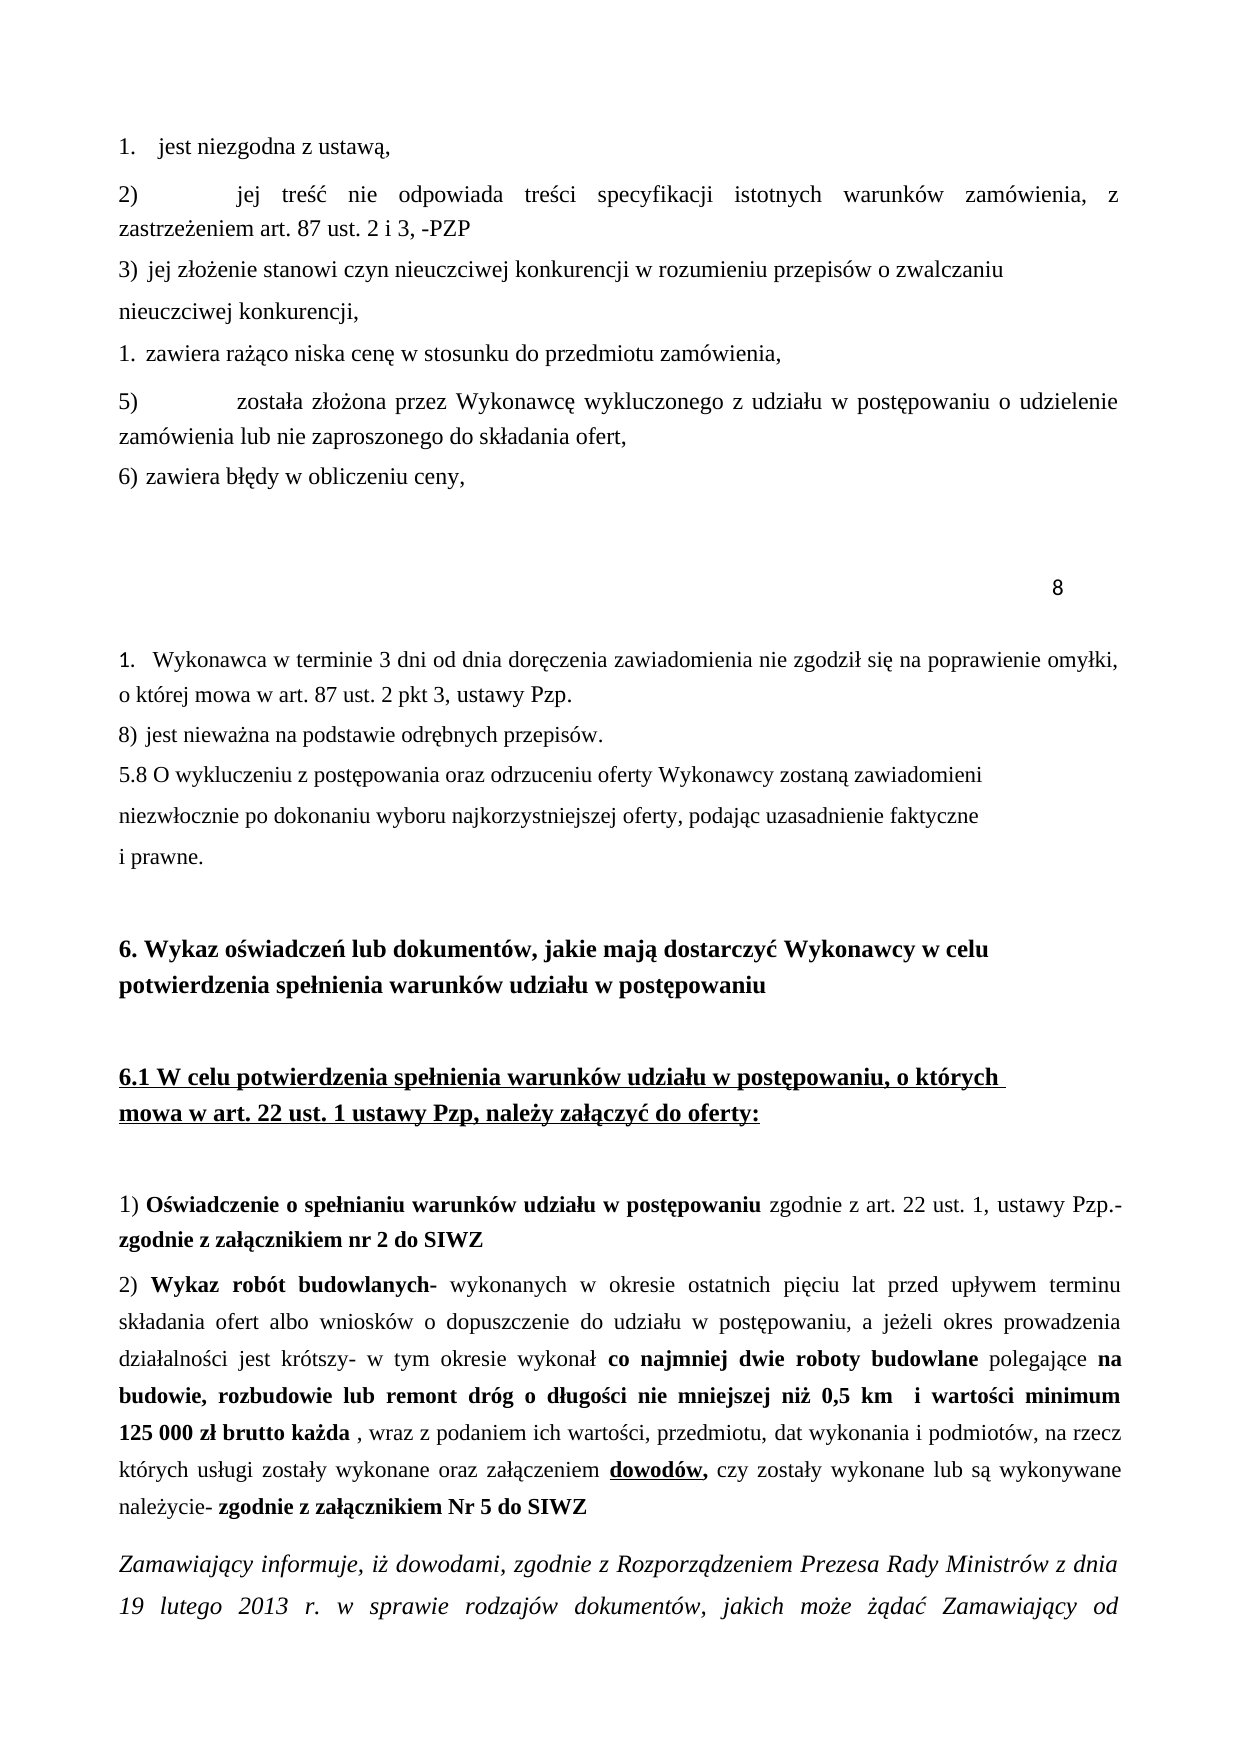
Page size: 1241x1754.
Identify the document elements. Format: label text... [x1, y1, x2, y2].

text niezwłocznie po dokonaniu wyboru najkorzystniejszej oferty, podając uzasadnienie faktyczne [118, 802, 1122, 828]
text i prawne. [118, 843, 1122, 869]
text 2) Wykaz robót budowlanych- wykonanych w okresie ostatnich pięciu lat przed upływem terminu składania ofert albo wniosków o dopuszczenie do udziału w postępowaniu, a jeżeli okres prowadzenia działalności jest krótszy- w tym okresie wykonał co najmniej dwie roboty budowlane polegające na budowie, rozbudowie lub remont dróg o długości nie mniejszej niż 0,5 km i wartości minimum 125 000 zł brutto każda , wraz z podaniem ich wartości, przedmiotu, dat wykonania i podmiotów, na rzecz których usługi zostały wykonane oraz załączeniem dowodów, czy zostały wykonane lub są wykonywane należycie- zgodnie z załącznikiem Nr 5 do SIWZ [118, 1271, 1122, 1519]
text 3) jej złożenie stanowi czyn nieuczciwej konkurencji w rozumieniu przepisów o zwalczaniu [118, 255, 1122, 283]
text 8 [1052, 573, 1122, 601]
text nieuczciwej konkurencji, [118, 297, 1122, 325]
text 5) została złożona przez Wykonawcę wykluczonego z udziału w postępowaniu o udzielenie zamówienia lub nie zaproszonego do składania ofert, [118, 387, 1120, 449]
list zawiera rażąco niska cenę w stosunku do przedmiotu zamówienia, [118, 339, 1122, 367]
text 1) Oświadczenie o spełnianiu warunków udziału w postępowaniu zgodnie z art. 22 ust. 1, ustawy Pzp.-zgodnie z załącznikiem nr 2 do SIWZ [118, 1189, 1122, 1252]
text Zamawiający informuje, iż dowodami, zgodnie z Rozporządzeniem Prezesa Rady Ministrów z dnia 19 lutego 2013 r. w sprawie rodzajów dokumentów, jakich może żądać Zamawiający od [118, 1549, 1122, 1620]
text 8) jest nieważna na podstawie odrębnych przepisów. [118, 721, 1122, 747]
text 5.8 O wykluczeniu z postępowania oraz odrzuceniu oferty Wykonawcy zostaną zawiadomieni [118, 761, 1122, 788]
list Wykonawca w terminie 3 dni od dnia doręczenia zawiadomienia nie zgodził się na poprawienie omyłki, o której mowa w art. 87 ust. 2 pkt 3, ustawy Pzp. [84, 645, 1120, 708]
text 2) jej treść nie odpowiada treści specyfikacji istotnych warunków zamówienia, z zastrzeżeniem art. 87 ust. 2 i 3, -PZP [118, 180, 1120, 242]
text 6) zawiera błędy w obliczeniu ceny, [118, 462, 1122, 490]
text 6. Wykaz oświadczeń lub dokumentów, jakie mają dostarczyć Wykonawcy w celu potwierdzenia spełnienia warunków udziału w postępowaniu [118, 934, 1047, 998]
list jest niezgodna z ustawą, [118, 132, 1122, 159]
text 6.1 W celu potwierdzenia spełnienia warunków udziału w postępowaniu, o których mowa w art. 22 ust. 1 ustawy Pzp, należy załączyć do oferty: [118, 1062, 1062, 1127]
